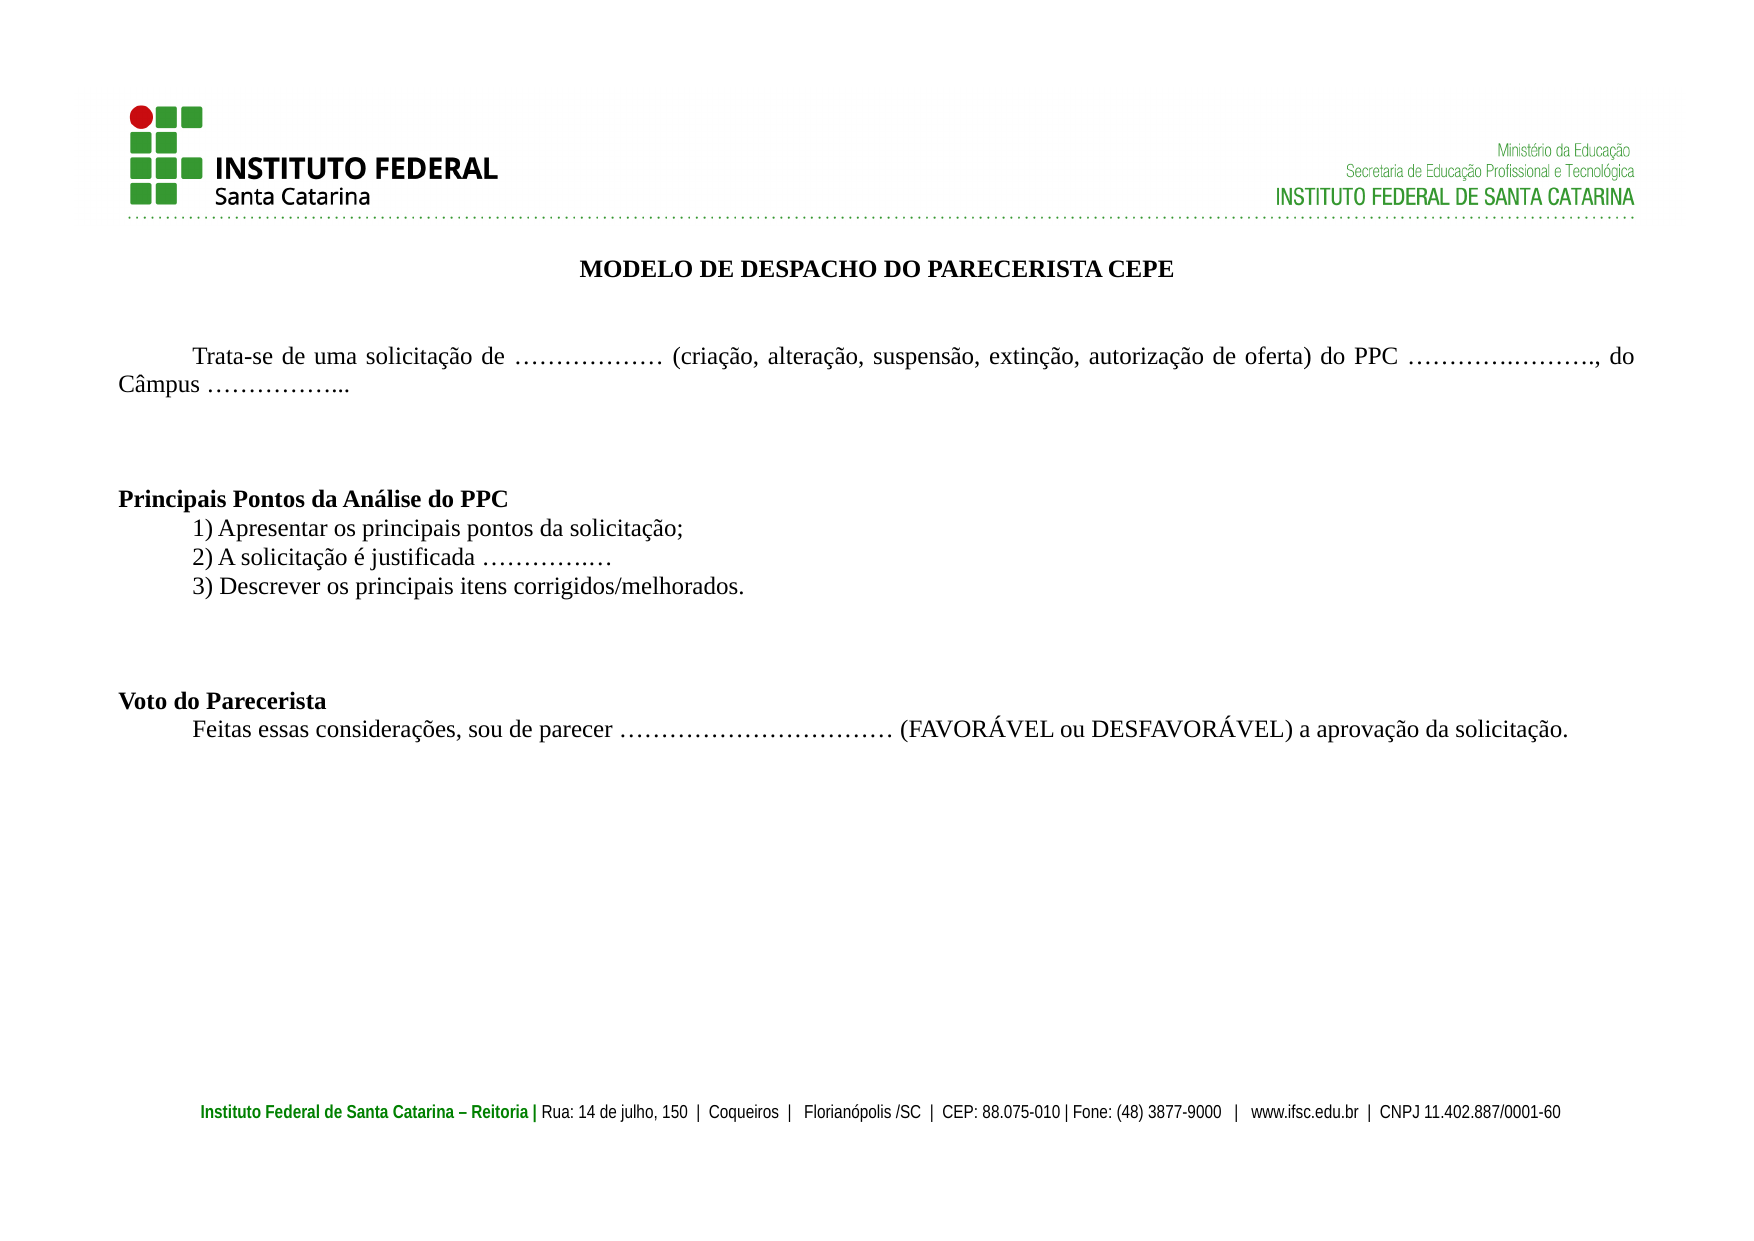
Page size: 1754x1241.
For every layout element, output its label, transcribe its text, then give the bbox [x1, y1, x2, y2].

text Principais Pontos da Análise do PPC [118, 484, 1636, 513]
text 1) Apresentar os principais pontos da solicitação; [118, 513, 1636, 542]
text Voto do Parecerista [118, 686, 1636, 714]
text Feitas essas considerações, sou de parecer …………………………… (FAVORÁVEL ou DESFAVORÁVEL) a aprovação da solicitação. [118, 714, 1636, 743]
text 2) A solicitação é justificada ………….… [118, 542, 1636, 571]
picture [73, 87, 1687, 226]
text 3) Descrever os principais itens corrigidos/melhorados. [118, 571, 1636, 599]
text MODELO DE DESPACHO DO PARECERISTA CEPE [118, 254, 1636, 283]
text Trata-se de uma solicitação de ……………… (criação, alteração, suspensão, extinção, autorização de oferta) do PPC ………….………., do Câmpus ……………... [118, 341, 1636, 398]
